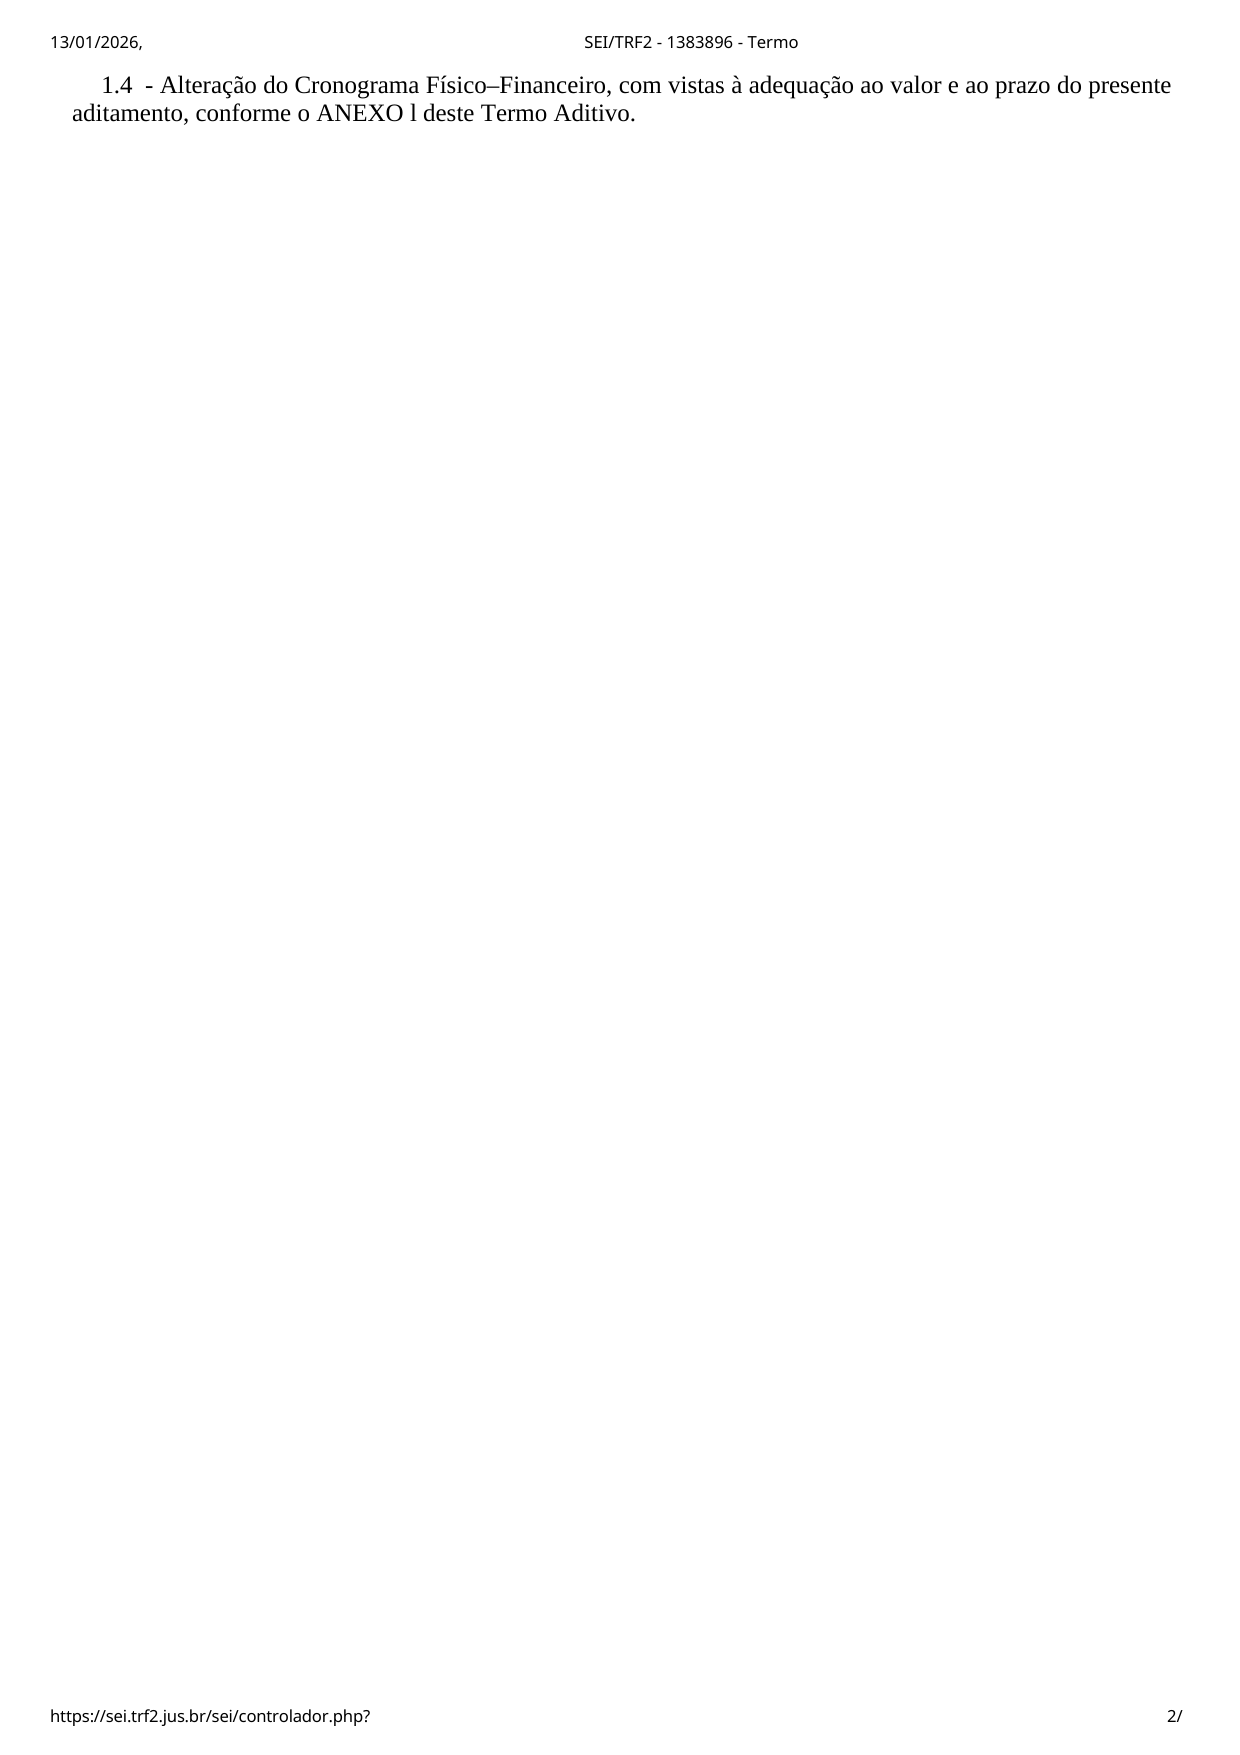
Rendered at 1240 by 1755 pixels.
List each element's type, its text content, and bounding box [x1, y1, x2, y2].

list - Alteração do Cronograma Físico–Financeiro, com vistas à adequação ao valor e ao prazo do presente aditamento, conforme o ANEXO l deste Termo Aditivo. [72, 71, 1181, 127]
